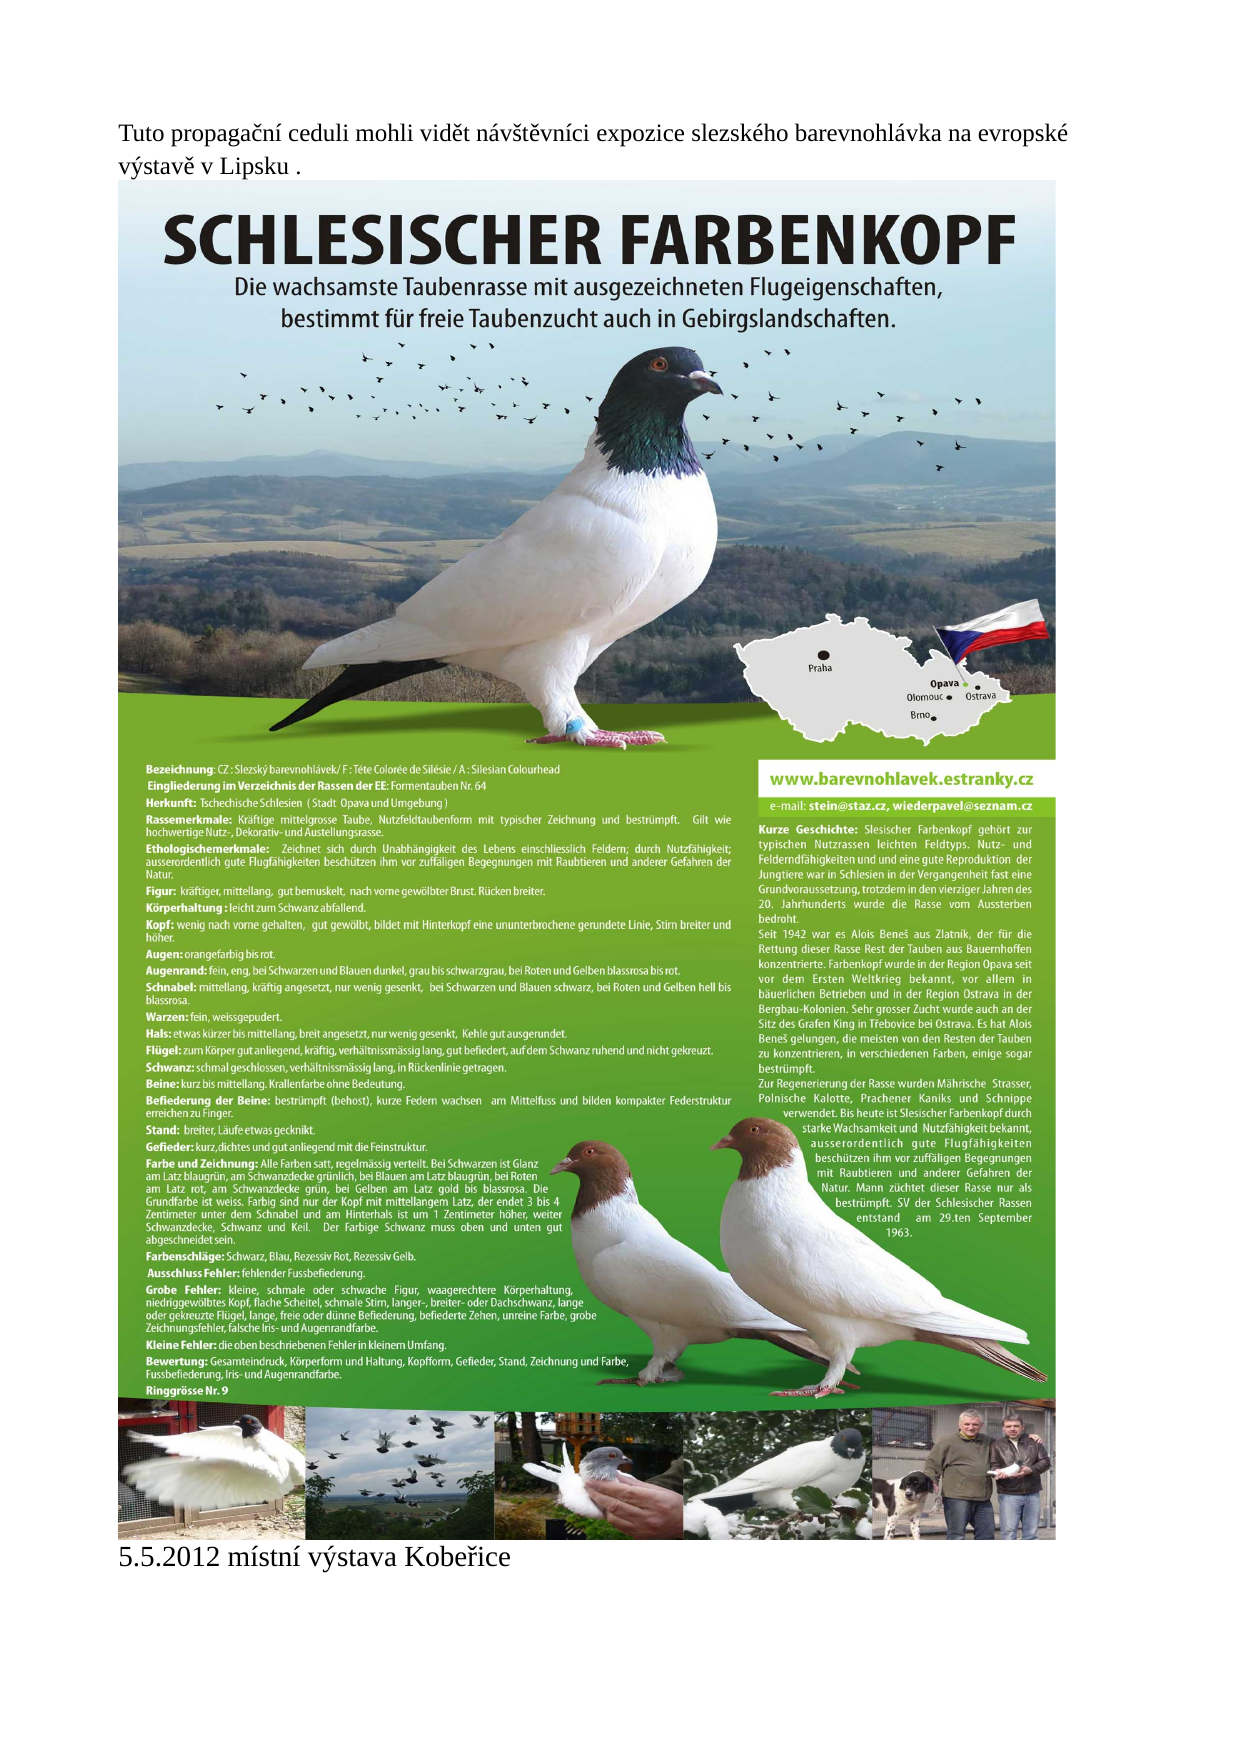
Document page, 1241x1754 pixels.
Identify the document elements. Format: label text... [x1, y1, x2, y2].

text Tuto propagační ceduli mohli vidět návštěvníci expozice slezského barevnohlávka na evropské výstavě v Lipsku . [118, 118, 1122, 180]
text 5.5.2012 místní výstava Kobeřice [118, 313, 1122, 1573]
picture [118, 180, 1056, 1540]
